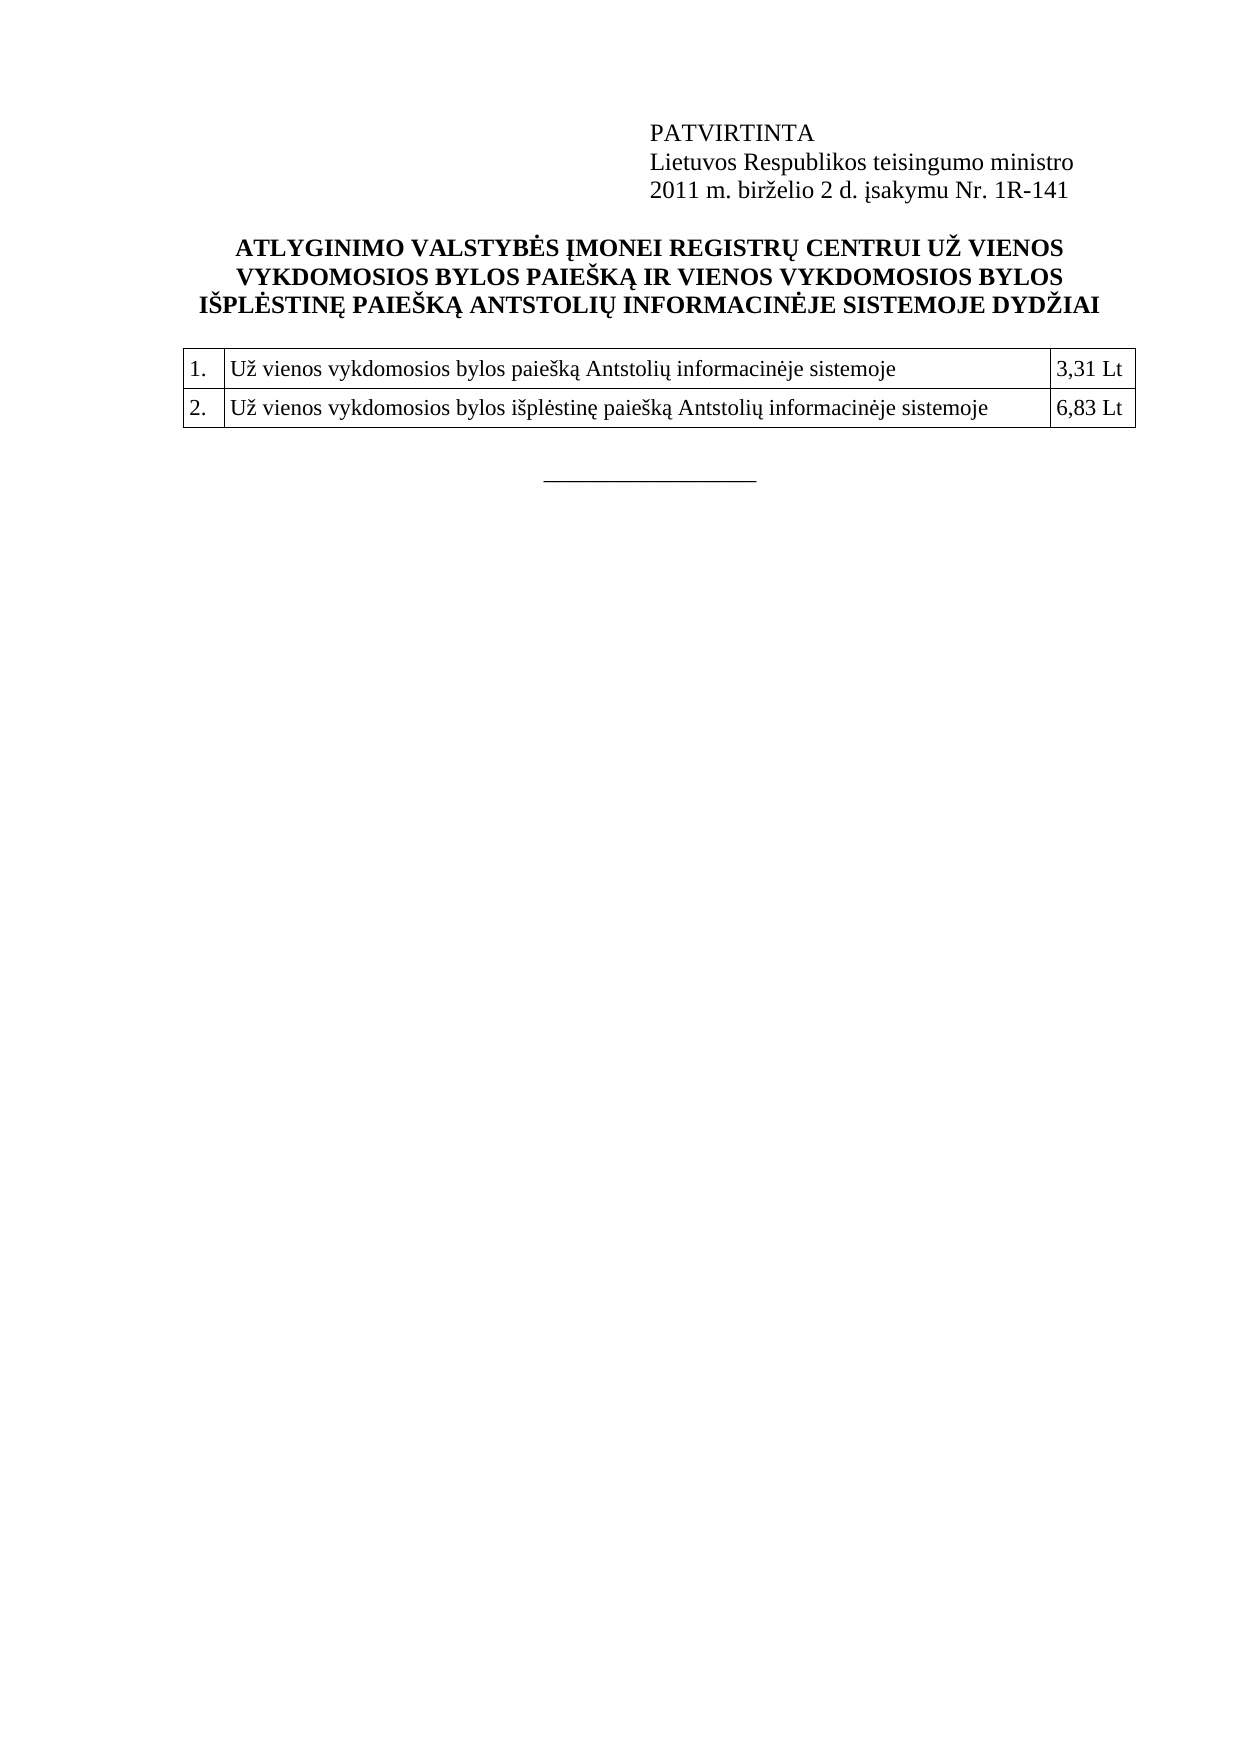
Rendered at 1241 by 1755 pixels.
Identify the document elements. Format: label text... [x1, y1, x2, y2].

text _________________ [177, 456, 1122, 485]
table_header Už vienos vykdomosios bylos paiešką Antstolių informacinėje sistemoje [225, 349, 1050, 387]
table_cell 2. [184, 389, 224, 427]
text Lietuvos Respublikos teisingumo ministro [649, 147, 1122, 176]
table_cell 6,83 Lt [1051, 389, 1135, 427]
table_header 3,31 Lt [1051, 349, 1135, 387]
text ATLYGINIMO VALSTYBĖS ĮMONEI REGISTRŲ CENTRUI UŽ VIENOS VYKDOMOSIOS BYLOS PAIEŠKĄ IR VIENOS VYKDOMOSIOS BYLOS IŠPLĖSTINę PAIEŠKĄ ANTSTOLIŲ INFORMACINĖJE SISTEMOJE DYDŽIAI [177, 233, 1122, 319]
text 2011 m. birželio 2 d. įsakymu Nr. 1R-141 [649, 176, 1122, 204]
table_cell Už vienos vykdomosios bylos išplėstinę paiešką Antstolių informacinėje sistemoje [225, 389, 1050, 427]
text PATVIRTINTA [649, 118, 1122, 147]
table_header 1. [184, 349, 224, 387]
